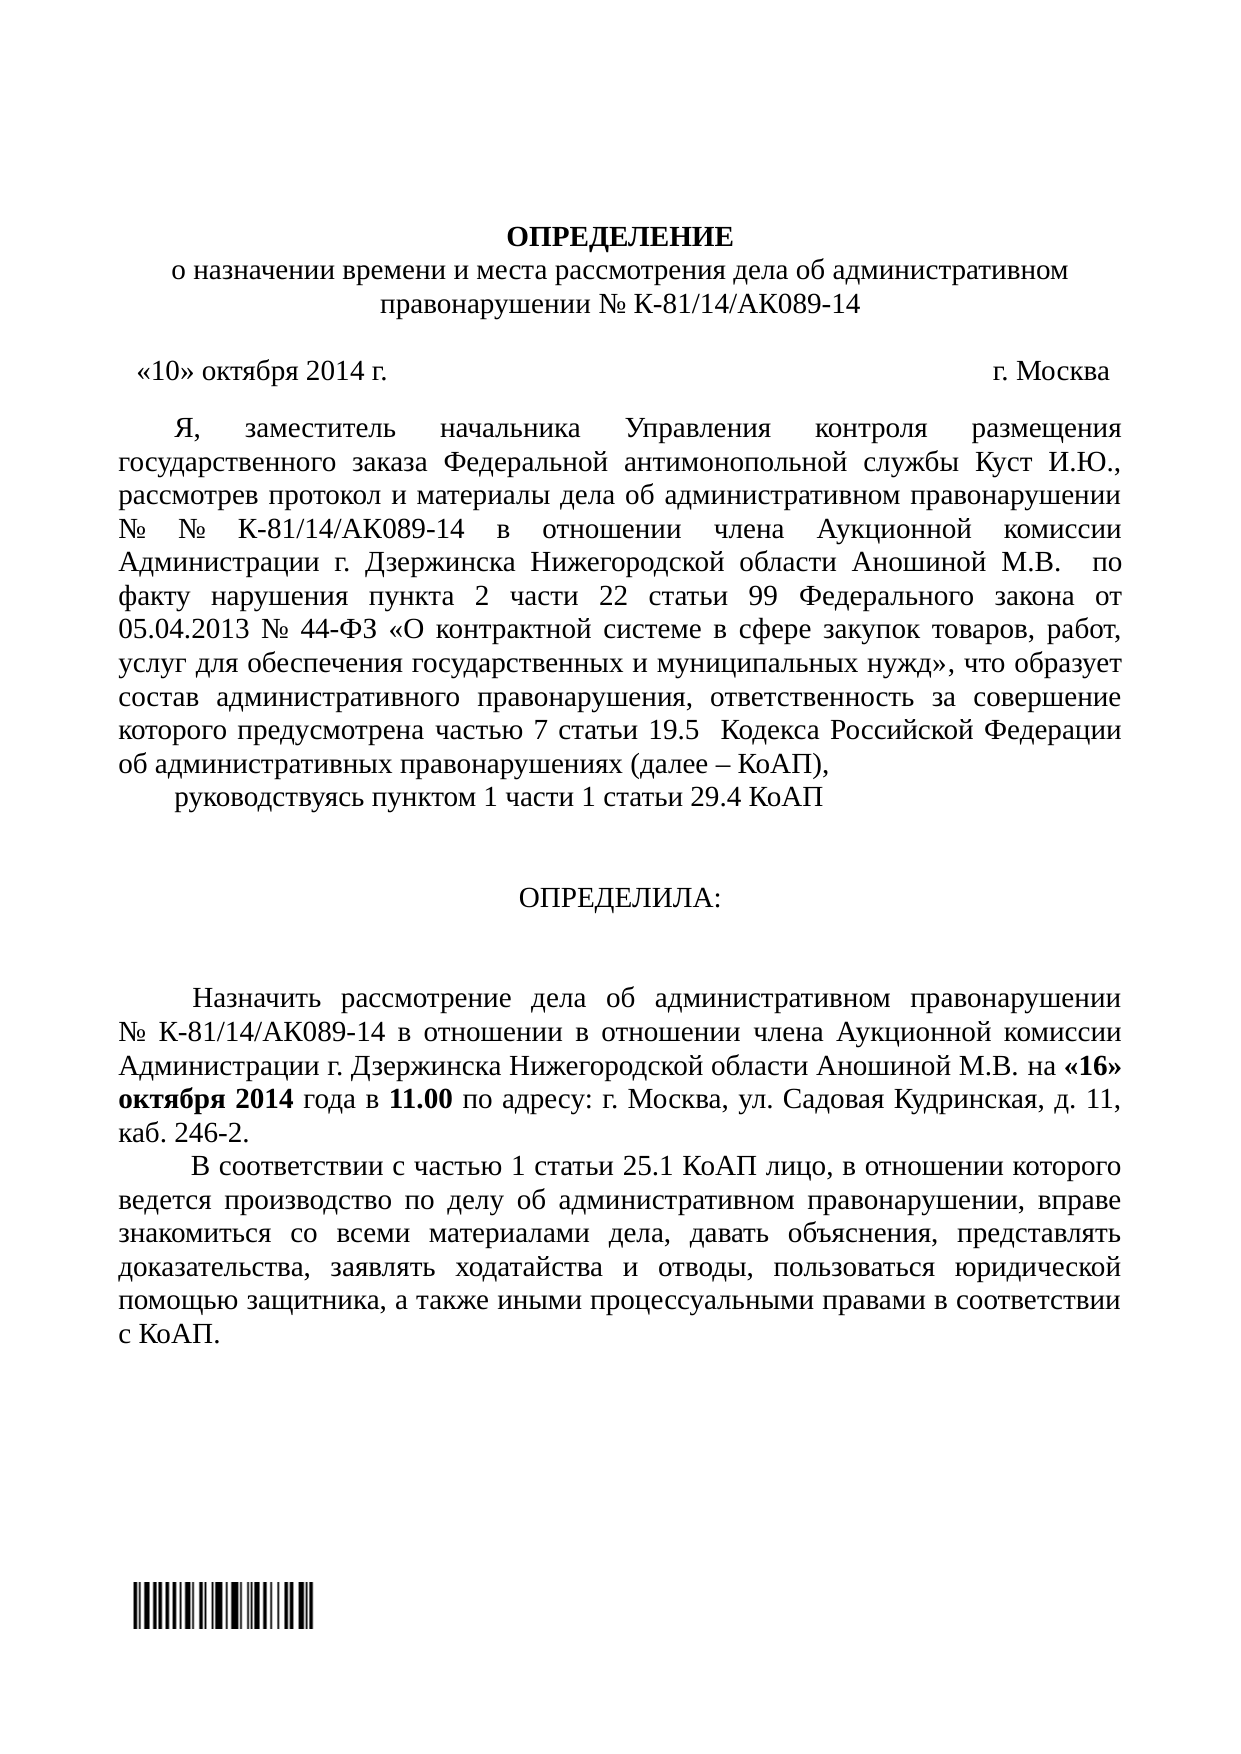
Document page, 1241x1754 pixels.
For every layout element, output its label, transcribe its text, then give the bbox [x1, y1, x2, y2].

text руководствуясь пунктом 1 части 1 статьи 29.4 КоАП [118, 779, 1122, 813]
text В соответствии с частью 1 статьи 25.1 КоАП лицо, в отношении которого ведется производство по делу об административном правонарушении, вправе знакомиться со всеми материалами дела, давать объяснения, представлять доказательства, заявлять ходатайства и отводы, пользоваться юридической помощью защитника, а также иными процессуальными правами в соответствии с КоАП. [118, 1148, 1122, 1349]
text о назначении времени и места рассмотрения дела об административном правонарушении № К-81/14/АК089-14 [118, 252, 1122, 319]
text Назначить рассмотрение дела об административном правонарушении № К-81/14/АК089-14 в отношении в отношении члена Аукционной комиссии Администрации г. Дзержинска Нижегородской области Аношиной М.В. на «16» октября 2014 года в 11.00 по адресу: г. Москва, ул. Садовая Кудринская, д. 11, каб. 246-2. [118, 981, 1122, 1148]
text «10» октября 2014 г. г. Москва [118, 353, 1122, 386]
text ОПРЕДЕЛИЛА: [118, 880, 1122, 913]
picture [118, 1582, 331, 1629]
text Я, заместитель начальника Управления контроля размещения государственного заказа Федеральной антимонопольной службы Куст И.Ю., рассмотрев протокол и материалы дела об административном правонарушении № № К-81/14/АК089-14 в отношении члена Аукционной комиссии Администрации г. Дзержинска Нижегородской области Аношиной М.В. по факту нарушения пункта 2 части 22 статьи 99 Федерального закона от 05.04.2013 № 44-ФЗ «О контрактной системе в сфере закупок товаров, работ, услуг для обеспечения государственных и муниципальных нужд», что образует состав административного правонарушения, ответственность за совершение которого предусмотрена частью 7 статьи 19.5 Кодекса Российской Федерации об административных правонарушениях (далее – КоАП), [118, 410, 1122, 779]
text ОПРЕДЕЛЕНИЕ [118, 219, 1122, 252]
